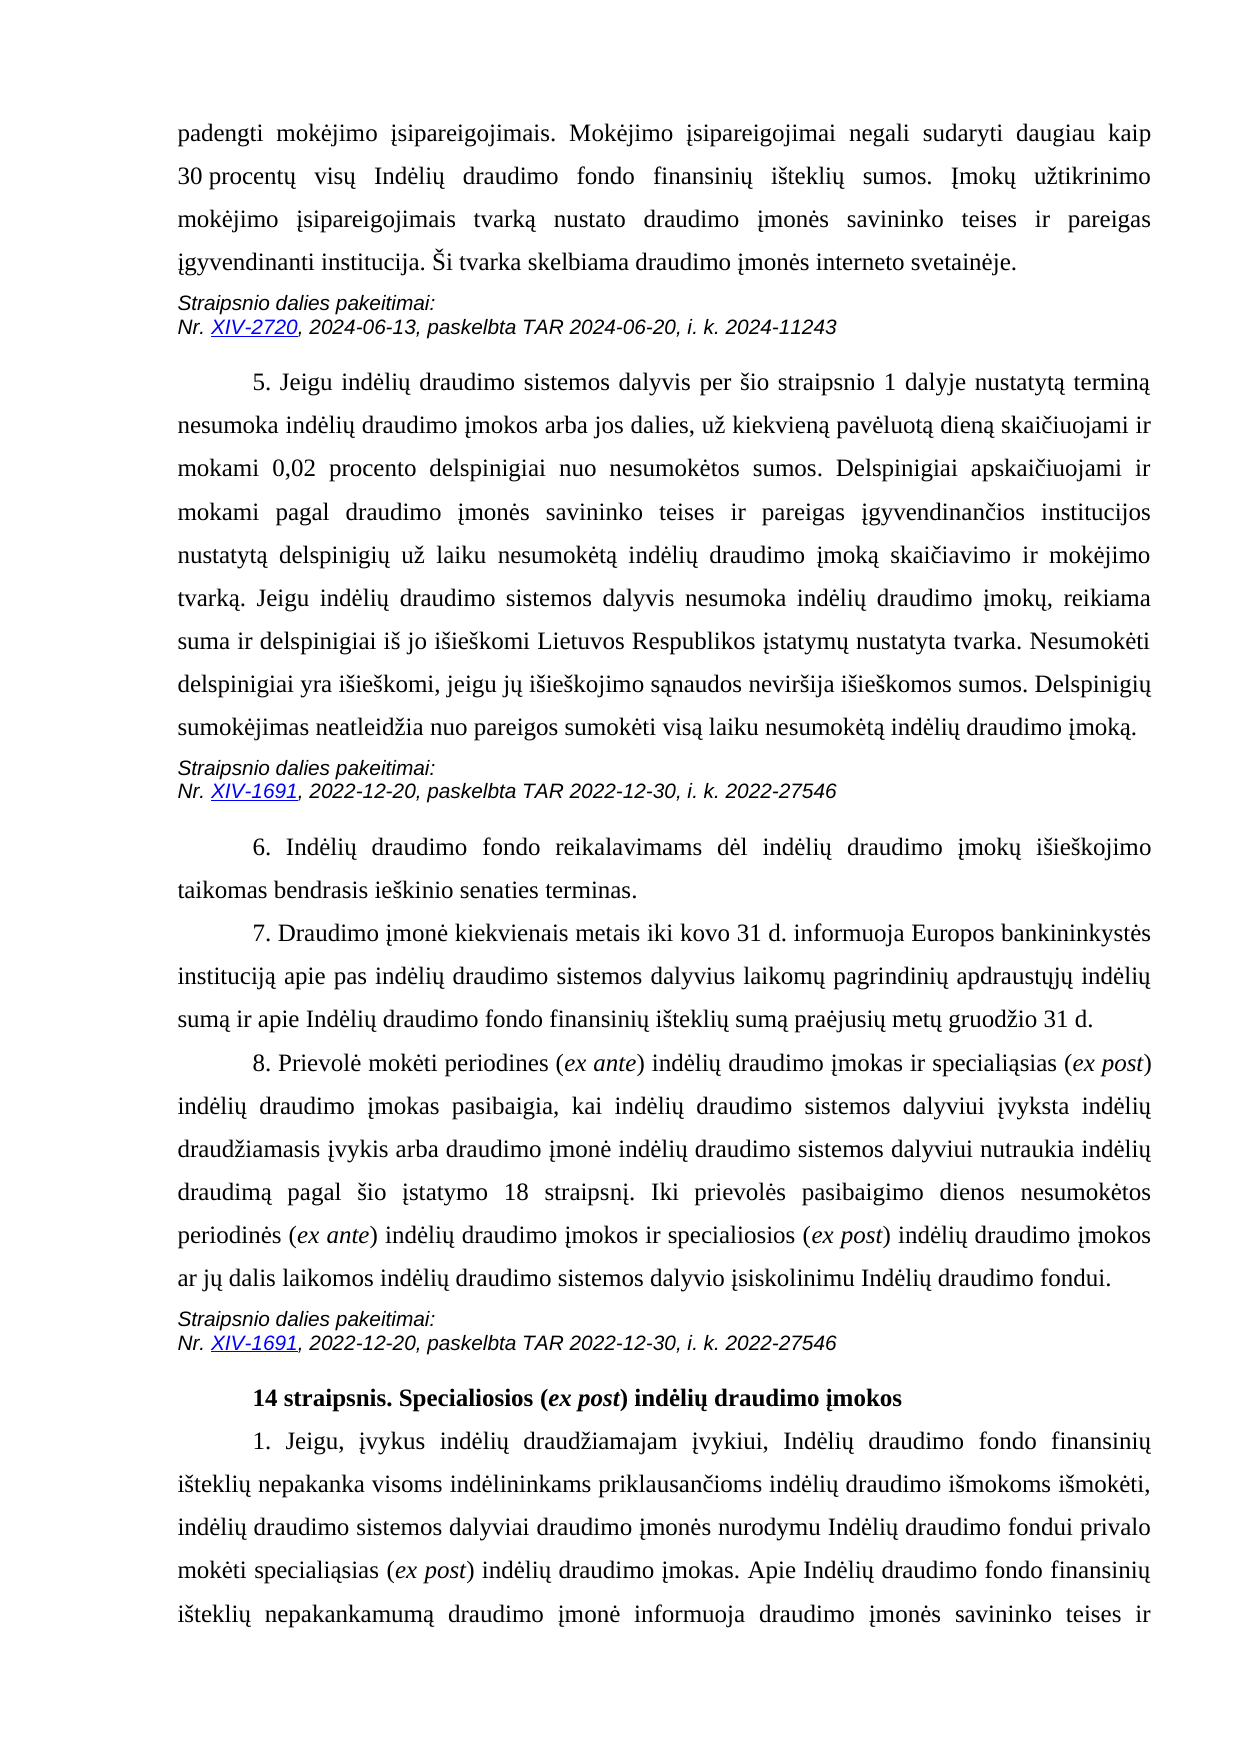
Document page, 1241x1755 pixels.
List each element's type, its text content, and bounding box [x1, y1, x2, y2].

text 8. Prievolė mokėti periodines (ex ante) indėlių draudimo įmokas ir specialiąsias (ex post) indėlių draudimo įmokas pasibaigia, kai indėlių draudimo sistemos dalyviui įvyksta indėlių draudžiamasis įvykis arba draudimo įmonė indėlių draudimo sistemos dalyviui nutraukia indėlių draudimą pagal šio įstatymo 18 straipsnį. Iki prievolės pasibaigimo dienos nesumokėtos periodinės (ex ante) indėlių draudimo įmokos ir specialiosios (ex post) indėlių draudimo įmokos ar jų dalis laikomos indėlių draudimo sistemos dalyvio įsiskolinimu Indėlių draudimo fondui. [177, 1048, 1152, 1292]
text 5. Jeigu indėlių draudimo sistemos dalyvis per šio straipsnio 1 dalyje nustatytą terminą nesumoka indėlių draudimo įmokos arba jos dalies, už kiekvieną pavėluotą dieną skaičiuojami ir mokami 0,02 procento delspinigiai nuo nesumokėtos sumos. Delspinigiai apskaičiuojami ir mokami pagal draudimo įmonės savininko teises ir pareigas įgyvendinančios institucijos nustatytą delspinigių už laiku nesumokėtą indėlių draudimo įmoką skaičiavimo ir mokėjimo tvarką. Jeigu indėlių draudimo sistemos dalyvis nesumoka indėlių draudimo įmokų, reikiama suma ir delspinigiai iš jo išieškomi Lietuvos Respublikos įstatymų nustatyta tvarka. Nesumokėti delspinigiai yra išieškomi, jeigu jų išieškojimo sąnaudos neviršija išieškomos sumos. Delspinigių sumokėjimas neatleidžia nuo pareigos sumokėti visą laiku nesumokėtą indėlių draudimo įmoką. [177, 367, 1152, 741]
text Nr. XIV-2720, 2024-06-13, paskelbta TAR 2024-06-20, i. k. 2024-11243 [177, 314, 1152, 338]
text 14 straipsnis. Specialiosios (ex post) indėlių draudimo įmokos [177, 1383, 1152, 1412]
text 6. Indėlių draudimo fondo reikalavimams dėl indėlių draudimo įmokų išieškojimo taikomas bendrasis ieškinio senaties terminas. [177, 832, 1152, 904]
text Straipsnio dalies pakeitimai: [177, 291, 1152, 314]
text Nr. XIV-1691, 2022-12-20, paskelbta TAR 2022-12-30, i. k. 2022-27546 [177, 1330, 1152, 1354]
text Straipsnio dalies pakeitimai: [177, 755, 1152, 779]
text 7. Draudimo įmonė kiekvienais metais iki kovo 31 d. informuoja Europos bankininkystės instituciją apie pas indėlių draudimo sistemos dalyvius laikomų pagrindinių apdraustųjų indėlių sumą ir apie Indėlių draudimo fondo finansinių išteklių sumą praėjusių metų gruodžio 31 d. [177, 918, 1152, 1033]
text 1. Jeigu, įvykus indėlių draudžiamajam įvykiui, Indėlių draudimo fondo finansinių išteklių nepakanka visoms indėlininkams priklausančioms indėlių draudimo išmokoms išmokėti, indėlių draudimo sistemos dalyviai draudimo įmonės nurodymu Indėlių draudimo fondui privalo mokėti specialiąsias (ex post) indėlių draudimo įmokas. Apie Indėlių draudimo fondo finansinių išteklių nepakankamumą draudimo įmonė informuoja draudimo įmonės savininko teises ir [177, 1426, 1152, 1627]
text Nr. XIV-1691, 2022-12-20, paskelbta TAR 2022-12-30, i. k. 2022-27546 [177, 779, 1152, 803]
text Straipsnio dalies pakeitimai: [177, 1306, 1152, 1330]
text padengti mokėjimo įsipareigojimais. Mokėjimo įsipareigojimai negali sudaryti daugiau kaip 30 procentų visų Indėlių draudimo fondo finansinių išteklių sumos. Įmokų užtikrinimo mokėjimo įsipareigojimais tvarką nustato draudimo įmonės savininko teises ir pareigas įgyvendinanti institucija. Ši tvarka skelbiama draudimo įmonės interneto svetainėje. [177, 118, 1152, 276]
